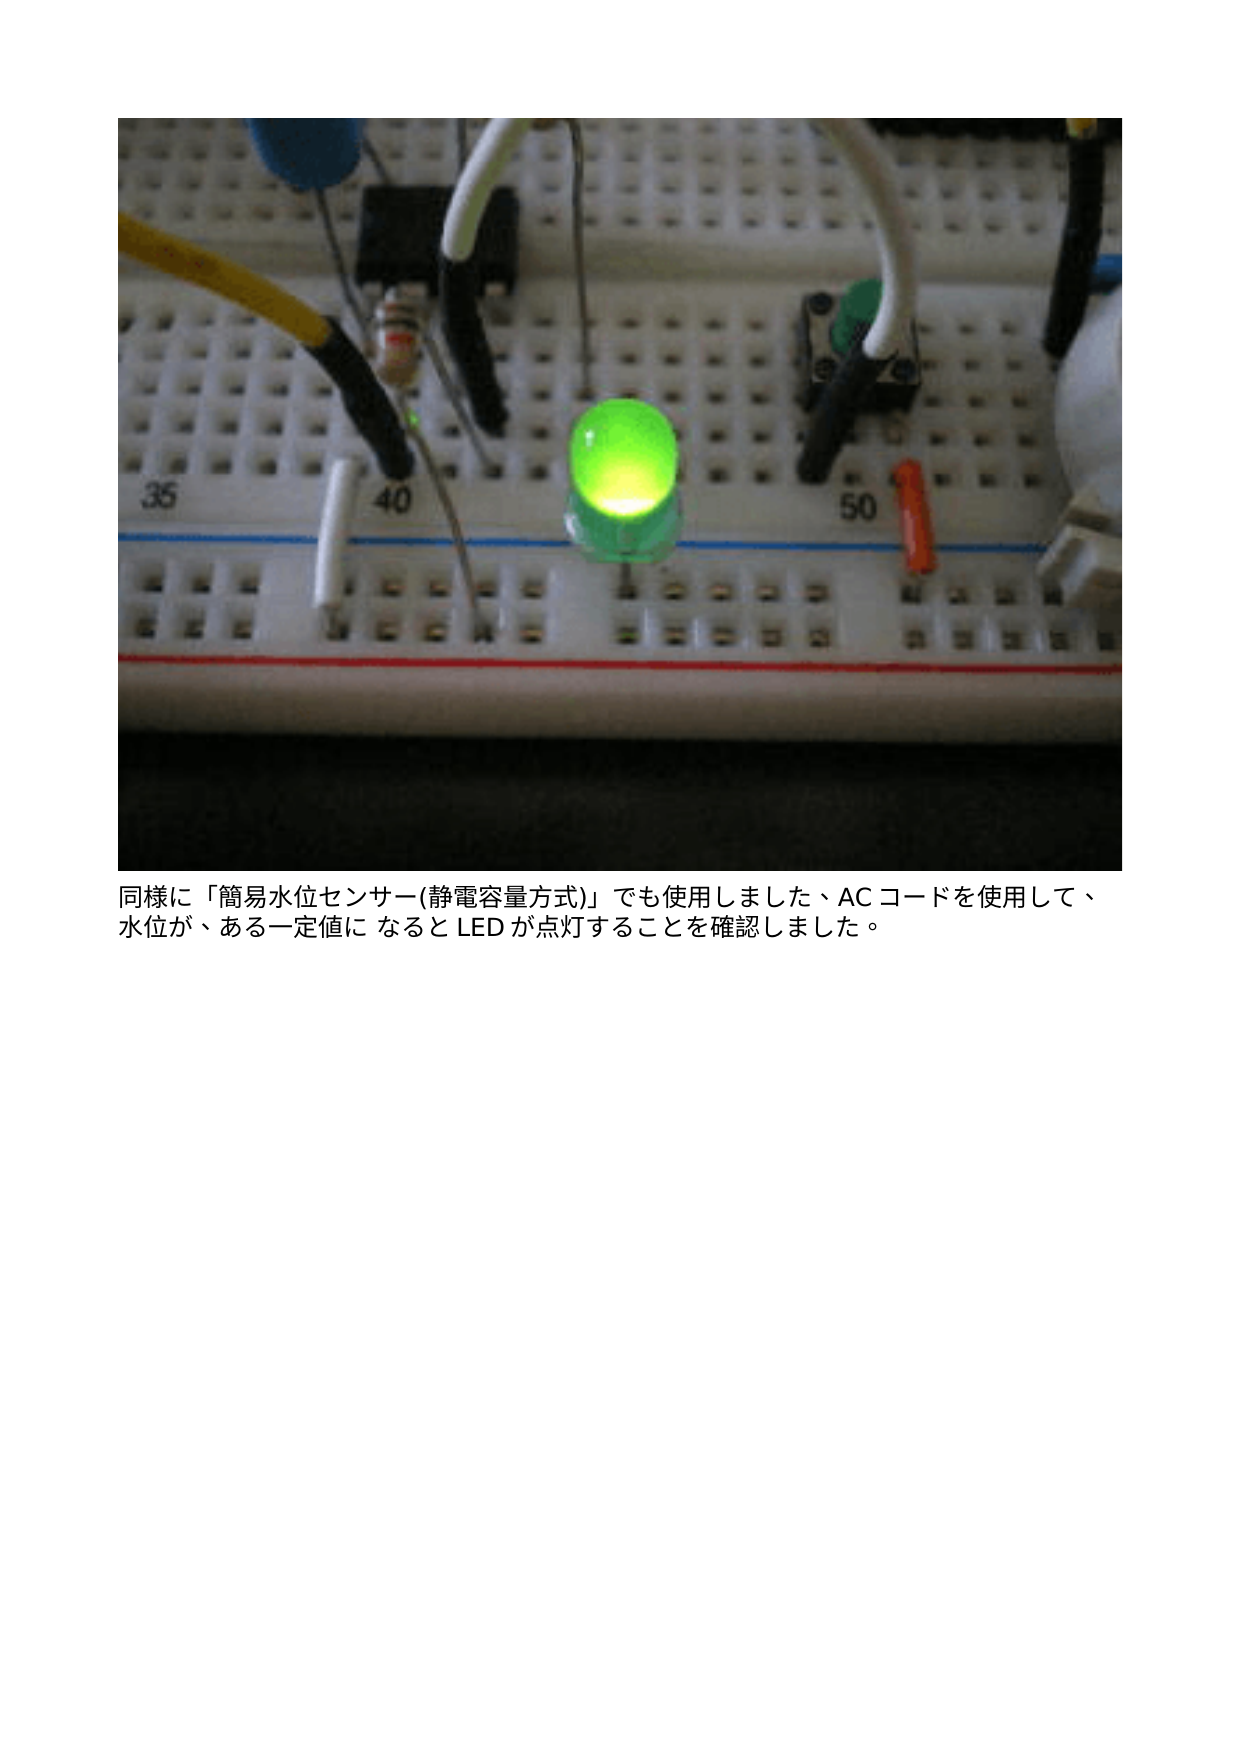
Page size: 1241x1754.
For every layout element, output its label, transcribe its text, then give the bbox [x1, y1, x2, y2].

picture [118, 118, 1123, 871]
text 同様に「簡易水位センサー(静電容量方式)」でも使用しました、ACコードを使用して、水位が、ある一定値に なるとLEDが点灯することを確認しました。 [118, 883, 1122, 942]
